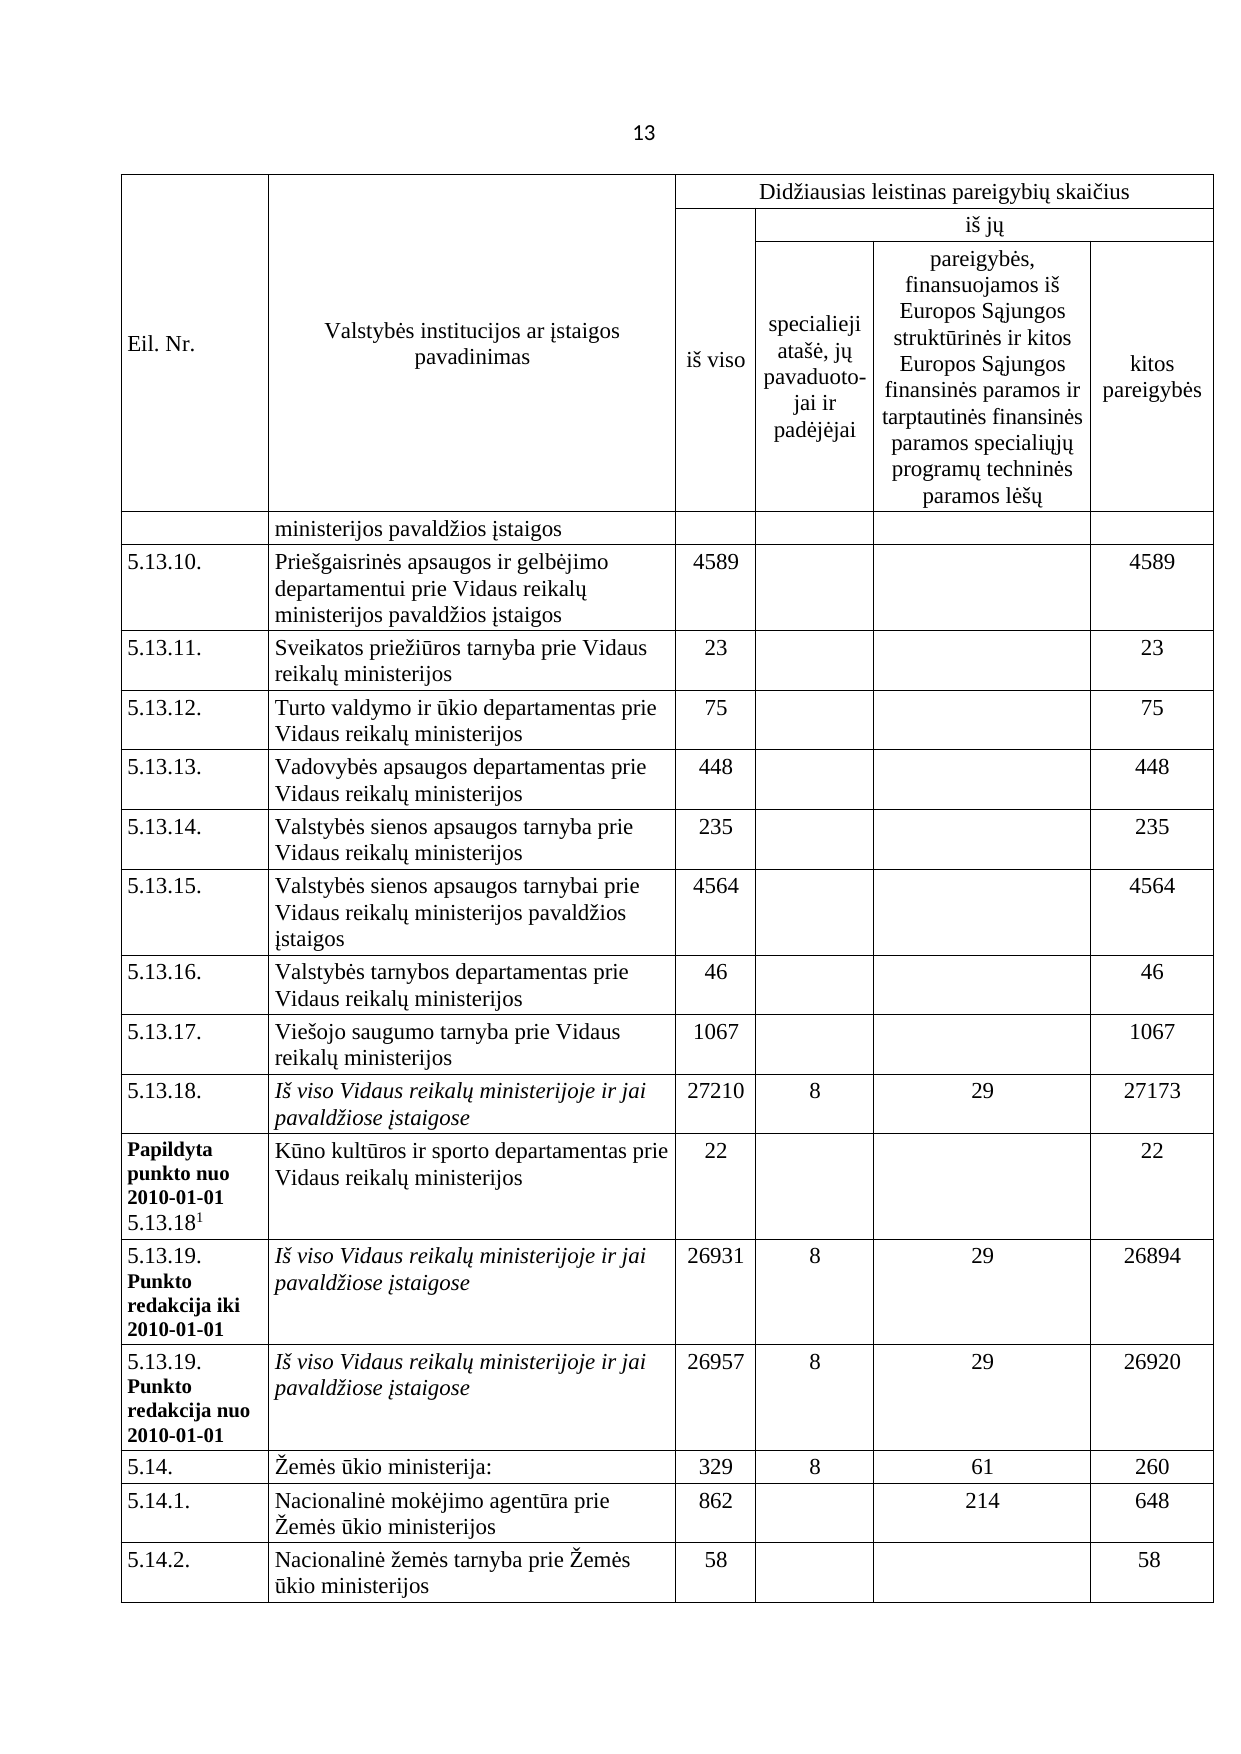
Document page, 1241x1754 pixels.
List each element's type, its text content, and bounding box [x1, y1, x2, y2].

table_cell Vadovybės apsaugos departamentas prie Vidaus reikalų ministerijos [269, 750, 675, 809]
table_cell [756, 1134, 873, 1239]
table_cell 23 [1091, 631, 1213, 690]
table_cell 1067 [1091, 1015, 1213, 1074]
table_cell 75 [1091, 691, 1213, 749]
table_cell 5.14.1. [122, 1484, 268, 1542]
table_cell Nacionalinė žemės tarnyba prie Žemės ūkio ministerijos [269, 1543, 675, 1602]
table_cell [756, 691, 873, 749]
table_header Didžiausias leistinas pareigybių skaičius [676, 175, 1213, 207]
table_cell 46 [1091, 956, 1213, 1014]
table_cell [874, 545, 1090, 630]
table_cell 22 [676, 1134, 755, 1239]
table_cell 26931 [676, 1240, 755, 1344]
table_cell 8 [756, 1075, 873, 1133]
table_cell 29 [874, 1345, 1090, 1449]
table_cell 648 [1091, 1484, 1213, 1542]
table_cell 26920 [1091, 1345, 1213, 1449]
table_cell 5.13.14. [122, 810, 268, 868]
table_cell 29 [874, 1075, 1090, 1133]
table_cell [756, 1484, 873, 1542]
table_cell 214 [874, 1484, 1090, 1542]
table_cell [874, 512, 1090, 544]
table_cell 4564 [676, 870, 755, 954]
table_cell 448 [1091, 750, 1213, 809]
table_cell [874, 691, 1090, 749]
table_cell [874, 810, 1090, 868]
table_cell iš jų [756, 209, 1213, 241]
table_cell [874, 1134, 1090, 1239]
table_cell 5.13.19. Punkto redakcija iki 2010-01-01 [122, 1240, 268, 1344]
table_cell kitos pareigybės [1091, 242, 1213, 511]
table_cell 260 [1091, 1451, 1213, 1483]
table_header Eil. Nr. [122, 175, 268, 511]
table_cell [756, 1015, 873, 1074]
table_cell Iš viso Vidaus reikalų ministerijoje ir jai pavaldžiose įstaigose [269, 1345, 675, 1449]
table_cell 235 [676, 810, 755, 868]
table_cell [874, 870, 1090, 954]
table_cell 27210 [676, 1075, 755, 1133]
table_cell [676, 512, 755, 544]
table_cell Priešgaisrinės apsaugos ir gelbėjimo departamentui prie Vidaus reikalų ministerijos pavaldžios įstaigos [269, 545, 675, 630]
table_cell [756, 750, 873, 809]
table_cell [1091, 512, 1213, 544]
table_cell 5.13.10. [122, 545, 268, 630]
table_cell 8 [756, 1451, 873, 1483]
table_cell 5.14. [122, 1451, 268, 1483]
table_cell [122, 512, 268, 544]
table_cell [874, 1543, 1090, 1602]
table_cell 8 [756, 1345, 873, 1449]
table_cell [874, 750, 1090, 809]
table_cell Papildyta punkto nuo 2010-01-01 5.13.181 [122, 1134, 268, 1239]
table_cell Iš viso Vidaus reikalų ministerijoje ir jai pavaldžiose įstaigose [269, 1240, 675, 1344]
table_cell [756, 512, 873, 544]
table_cell 5.13.17. [122, 1015, 268, 1074]
table_header Valstybės institucijos ar įstaigos pavadinimas [269, 175, 675, 511]
table_cell [874, 631, 1090, 690]
table_cell 46 [676, 956, 755, 1014]
table_cell Nacionalinė mokėjimo agentūra prie Žemės ūkio ministerijos [269, 1484, 675, 1542]
table_cell 5.13.12. [122, 691, 268, 749]
table_cell 5.13.16. [122, 956, 268, 1014]
table_cell iš viso [676, 209, 755, 511]
table_cell [756, 810, 873, 868]
table_cell 27173 [1091, 1075, 1213, 1133]
table_cell 5.13.15. [122, 870, 268, 954]
table_cell [756, 631, 873, 690]
table_cell 5.13.19. Punkto redakcija nuo 2010-01-01 [122, 1345, 268, 1449]
table_cell Žemės ūkio ministerija: [269, 1451, 675, 1483]
table_cell 5.13.11. [122, 631, 268, 690]
table_cell pareigybės, finansuojamos iš Europos Sąjungos struktūrinės ir kitos Europos Sąjungos finansinės paramos ir tarptautinės finansinės paramos specialiųjų programų techninės paramos lėšų [874, 242, 1090, 511]
table_cell 61 [874, 1451, 1090, 1483]
table_cell [756, 1543, 873, 1602]
table_cell [874, 1015, 1090, 1074]
table_cell 22 [1091, 1134, 1213, 1239]
table_cell 4564 [1091, 870, 1213, 954]
table_cell Turto valdymo ir ūkio departamentas prie Vidaus reikalų ministerijos [269, 691, 675, 749]
table_cell 4589 [676, 545, 755, 630]
table_cell 29 [874, 1240, 1090, 1344]
table_cell Kūno kultūros ir sporto departamentas prie Vidaus reikalų ministerijos [269, 1134, 675, 1239]
table_cell 8 [756, 1240, 873, 1344]
table_cell 235 [1091, 810, 1213, 868]
table_cell Valstybės sienos apsaugos tarnyba prie Vidaus reikalų ministerijos [269, 810, 675, 868]
table_cell 4589 [1091, 545, 1213, 630]
table_cell ministerijos pavaldžios įstaigos [269, 512, 675, 544]
table_cell [756, 870, 873, 954]
table_cell Valstybės tarnybos departamentas prie Vidaus reikalų ministerijos [269, 956, 675, 1014]
table_cell 26894 [1091, 1240, 1213, 1344]
table_cell 58 [1091, 1543, 1213, 1602]
table_cell 862 [676, 1484, 755, 1542]
table_cell [756, 545, 873, 630]
table_cell 5.14.2. [122, 1543, 268, 1602]
table_cell 329 [676, 1451, 755, 1483]
table_cell 1067 [676, 1015, 755, 1074]
table_cell [874, 956, 1090, 1014]
table_cell [756, 956, 873, 1014]
table_cell 5.13.13. [122, 750, 268, 809]
table_cell 448 [676, 750, 755, 809]
table_cell Iš viso Vidaus reikalų ministerijoje ir jai pavaldžiose įstaigose [269, 1075, 675, 1133]
table_cell Viešojo saugumo tarnyba prie Vidaus reikalų ministerijos [269, 1015, 675, 1074]
table_cell Valstybės sienos apsaugos tarnybai prie Vidaus reikalų ministerijos pavaldžios įstaigos [269, 870, 675, 954]
table_cell 5.13.18. [122, 1075, 268, 1133]
table_cell 58 [676, 1543, 755, 1602]
table_cell 75 [676, 691, 755, 749]
table_cell 26957 [676, 1345, 755, 1449]
table_cell 23 [676, 631, 755, 690]
table_cell specialieji atašė, jų pavaduoto-jai ir padėjėjai [756, 242, 873, 511]
table_cell Sveikatos priežiūros tarnyba prie Vidaus reikalų ministerijos [269, 631, 675, 690]
